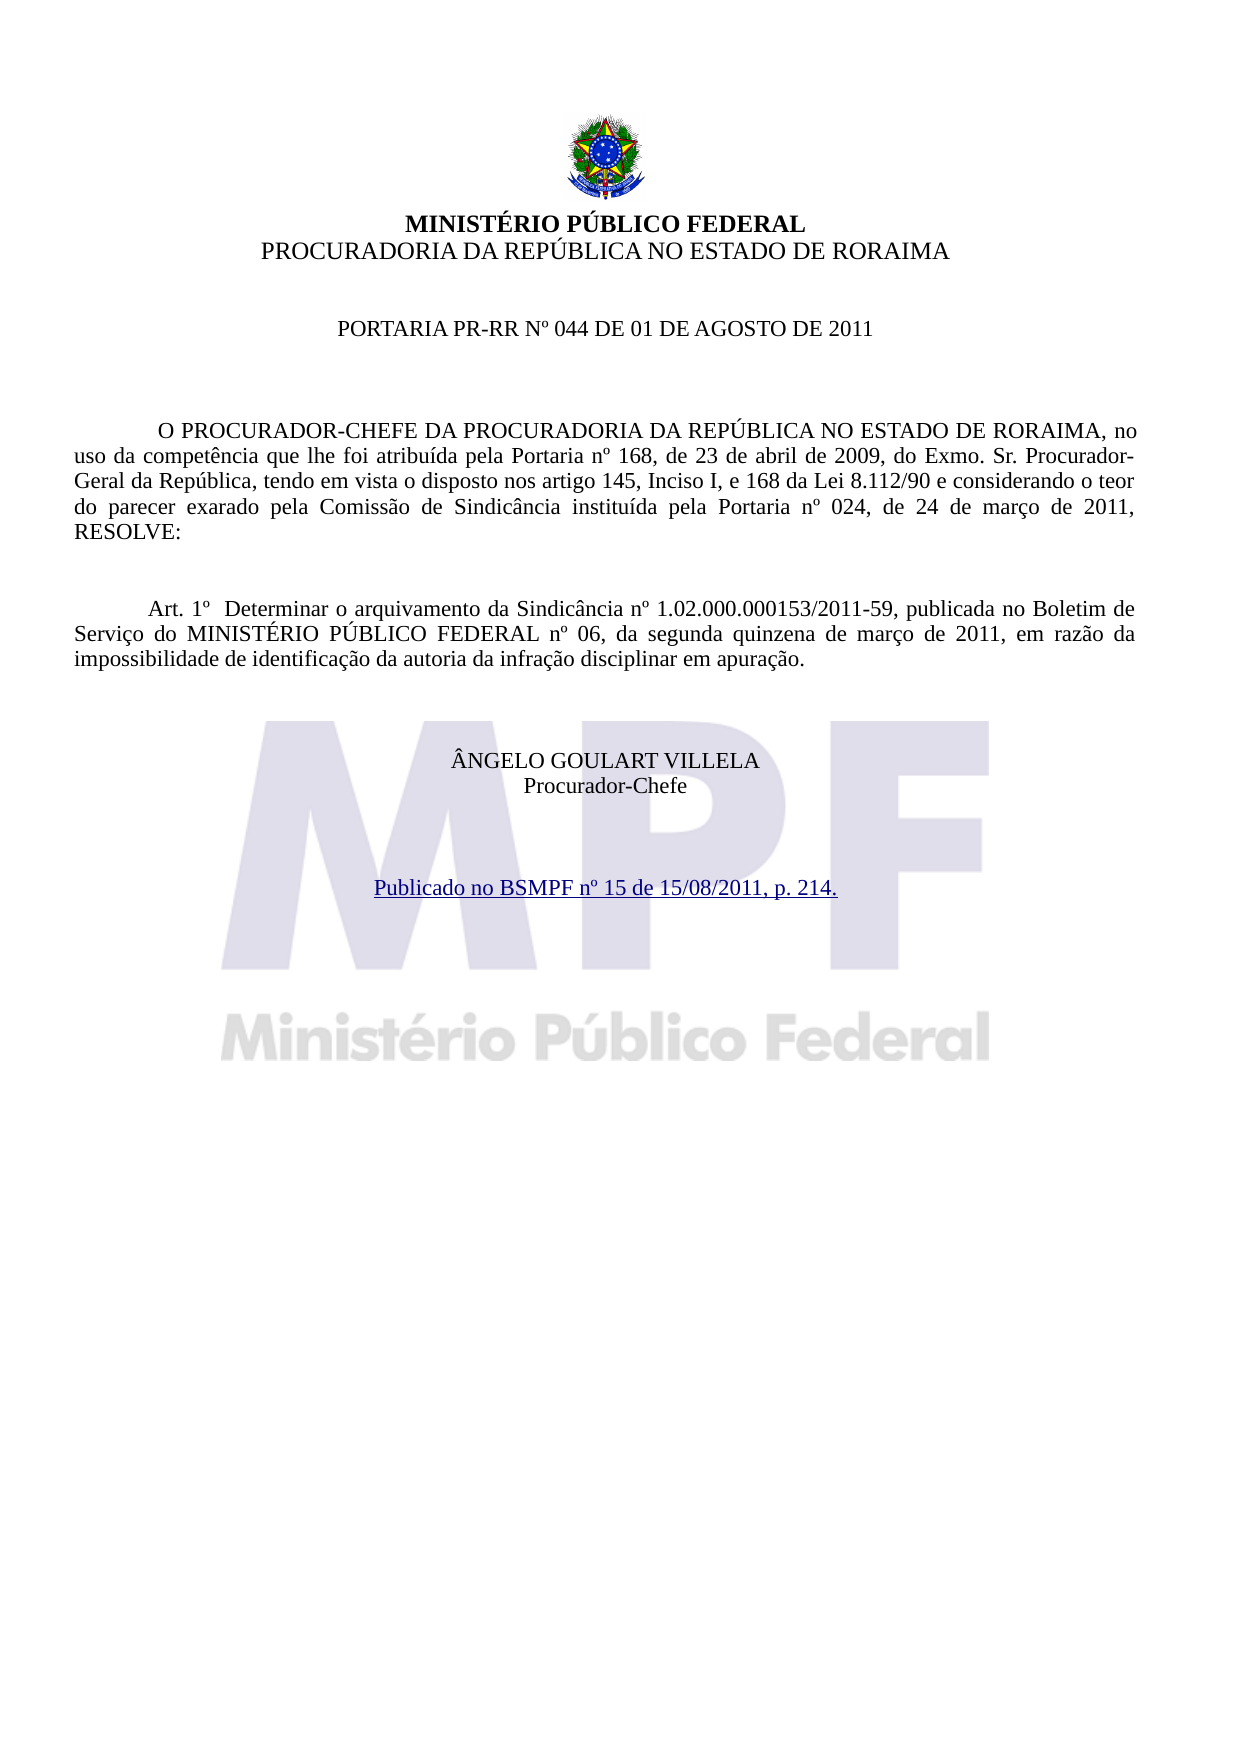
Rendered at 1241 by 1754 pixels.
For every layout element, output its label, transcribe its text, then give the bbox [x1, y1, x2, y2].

text PORTARIA PR-RR Nº 044 de 01 DE Agosto de 2011 [74, 316, 1137, 341]
text O PROCURADOR-CHEFE DA PROCURADORIA DA REPÚBLICA NO ESTADO DE RORAIMA, no uso da competência que lhe foi atribuída pela Portaria nº 168, de 23 de abril de 2009, do Exmo. Sr. Procurador-Geral da República, tendo em vista o disposto nos artigo 145, Inciso I, e 168 da Lei 8.112/90 e considerando o teor do parecer exarado pela Comissão de Sindicância instituída pela Portaria nº 024, de 24 de março de 2011, RESOLVE: [74, 418, 1137, 545]
picture [563, 112, 647, 201]
text ÂNGELO GOULART VILLELA [74, 748, 1137, 773]
text MINISTÉRIO PÚBLICO FEDERAL [74, 210, 1137, 237]
text Procurador-Chefe [74, 773, 1137, 799]
picture [221, 901, 989, 1061]
text Art. 1º Determinar o arquivamento da Sindicância nº 1.02.000.000153/2011-59, publicada no Boletim de Serviço do MINISTÉRIO PÚBLICO FEDERAL nº 06, da segunda quinzena de março de 2011, em razão da impossibilidade de identificação da autoria da infração disciplinar em apuração. [74, 596, 1137, 672]
text PROCURADORIA DA REPÚBLICA NO ESTADO DE RORAIMA [74, 237, 1137, 265]
text Publicado no BSMPF nº 15 de 15/08/2011, p. 214. [74, 875, 1137, 901]
picture [221, 721, 989, 748]
picture [221, 799, 989, 875]
